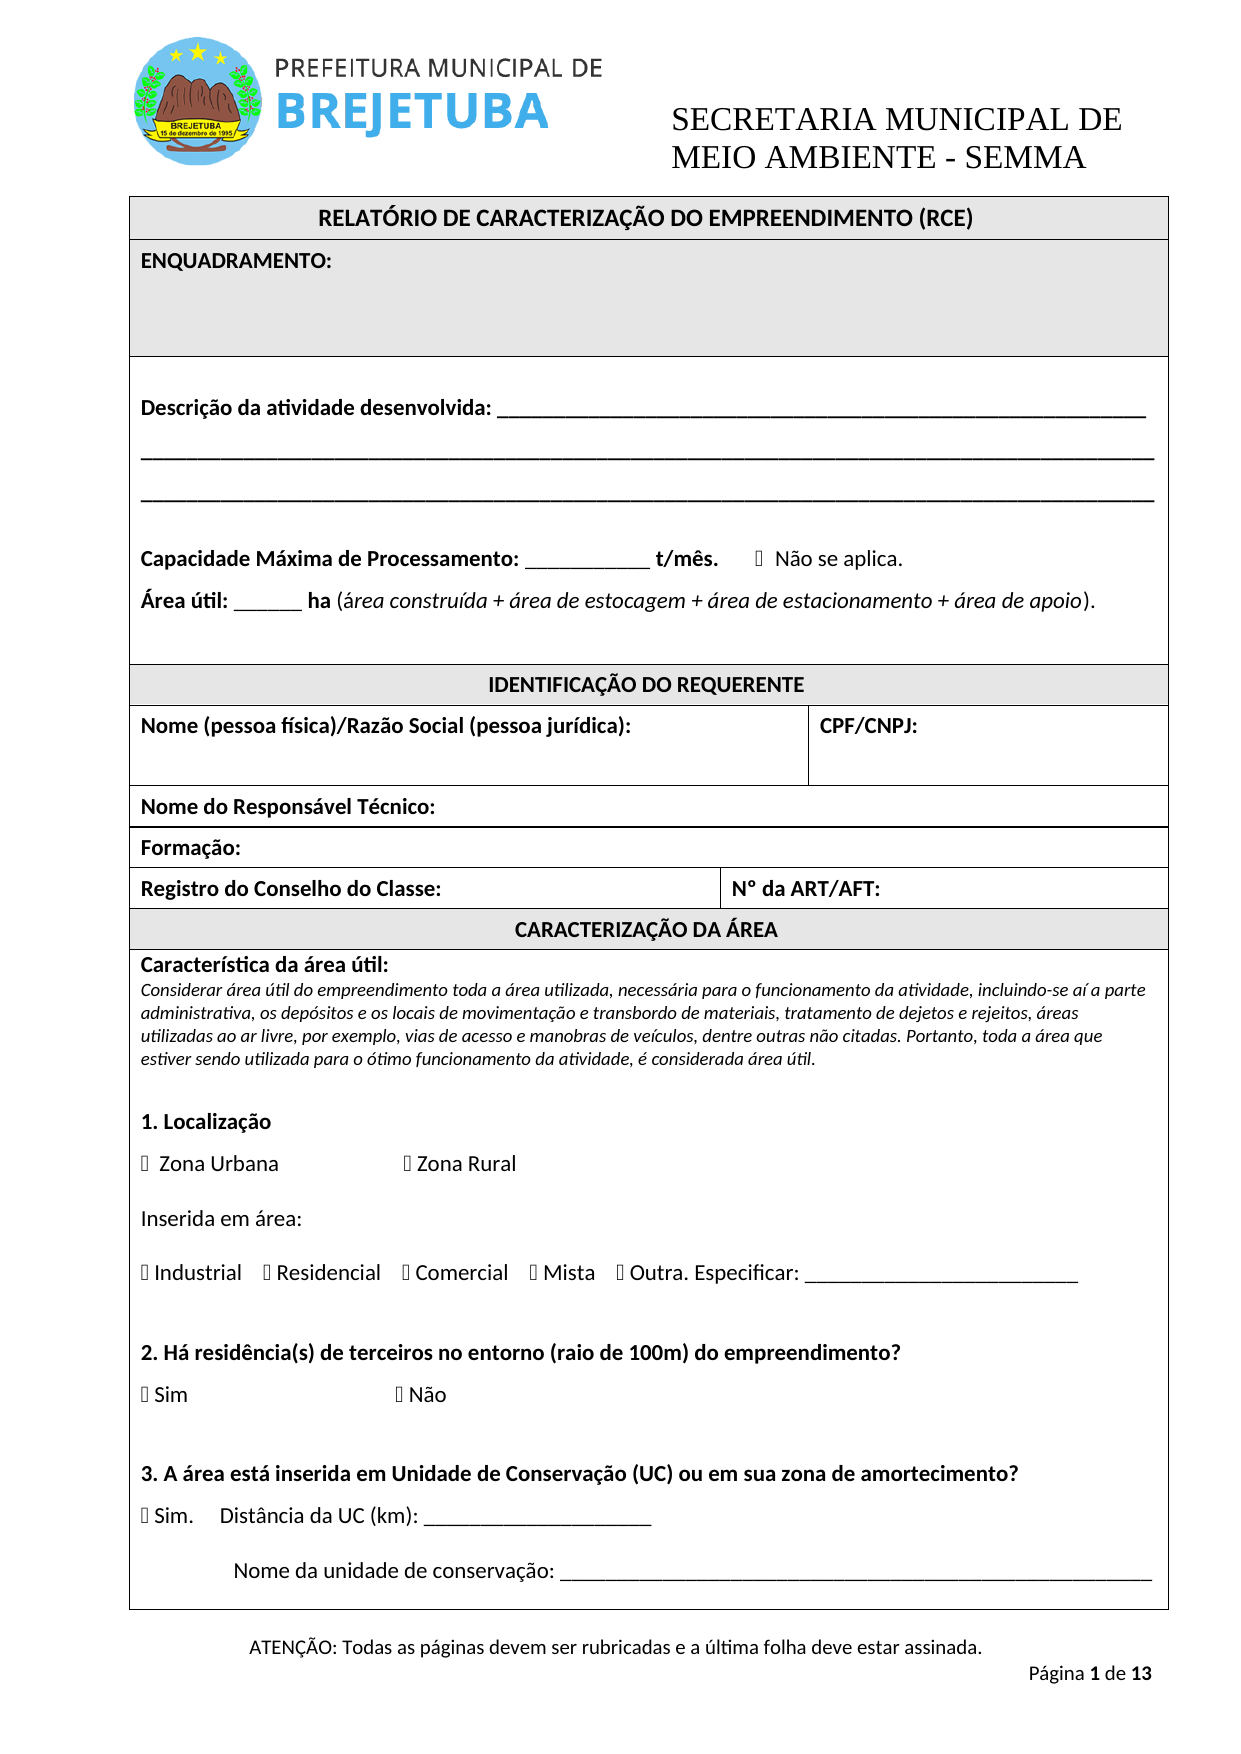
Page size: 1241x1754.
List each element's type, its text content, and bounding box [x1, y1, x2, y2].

table_header RELATÓRIO DE CARACTERIZAÇÃO DO EMPREENDIMENTO (RCE) [130, 197, 1168, 239]
table_cell Nome (pessoa física)/Razão Social (pessoa jurídica): [130, 706, 808, 785]
table_cell ENQUADRAMENTO: [130, 240, 1168, 356]
table_cell Característica da área útil: Considerar área útil do empreendimento toda a área utilizada, necessária para o funcionamento da atividade, incluindo-se aí a parte administrativa, os depósitos e os locais de movimentação e transbordo de materiais, tratamento de dejetos e rejeitos, áreas utilizadas ao ar livre, por exemplo, vias de acesso e manobras de veículos, dentre outras não citadas. Portanto, toda a área que estiver sendo utilizada para o ótimo funcionamento da atividade, é considerada área útil. 1. Localização  Zona Urbana  Zona Rural Inserida em área:  Industrial  Residencial  Comercial  Mista  Outra. Especificar: ________________________ 2. Há residência(s) de terceiros no entorno (raio de 100m) do empreendimento?  Sim  Não 3. A área está inserida em Unidade de Conservação (UC) ou em sua zona de amortecimento?  Sim. Distância da UC (km): ____________________ Nome da unidade de conservação: ____________________________________________________ [130, 950, 1168, 1609]
table_cell Descrição da atividade desenvolvida: _________________________________________________________ __________________________________________________________________________________________________________________________________________________________________________________ Capacidade Máxima de Processamento: ___________ t/mês. Não se aplica. Área útil: ______ ha (área construída + área de estocagem + área de estacionamento + área de apoio). [130, 357, 1168, 664]
table_cell Registro do Conselho do Classe: [130, 868, 720, 908]
table_cell IDENTIFICAÇÃO DO REQUERENTE [130, 665, 1168, 704]
table_cell Nº da ART/AFT: [721, 868, 1168, 908]
table_cell Formação: [130, 828, 1168, 867]
table_cell CARACTERIZAÇÃO DA ÁREA [130, 909, 1168, 949]
table_cell Nome do Responsável Técnico: [130, 786, 1168, 826]
table_cell CPF/CNPJ: [809, 706, 1168, 785]
